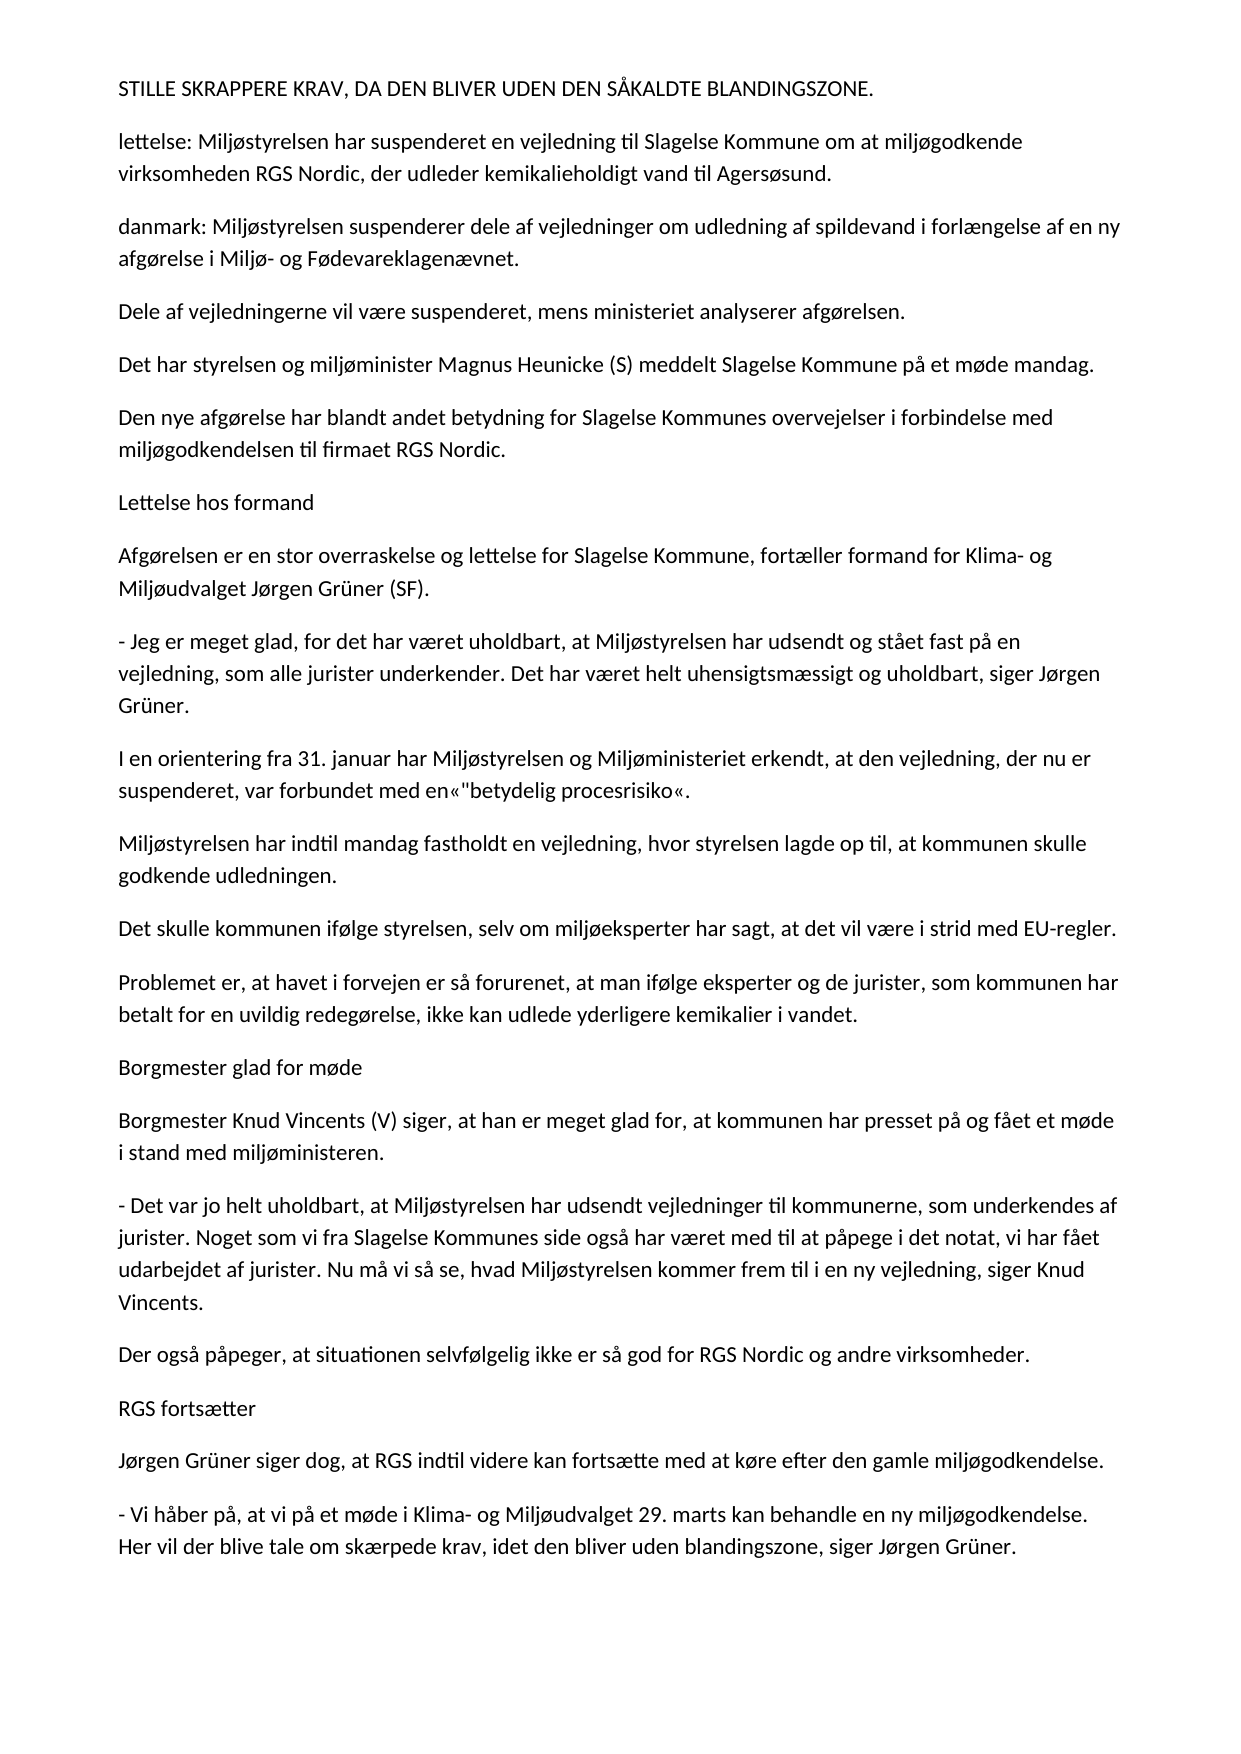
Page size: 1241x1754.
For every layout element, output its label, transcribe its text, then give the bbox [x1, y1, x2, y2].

text Det har styrelsen og miljøminister Magnus Heunicke (S) meddelt Slagelse Kommune på et møde mandag. [118, 350, 1122, 378]
text - Vi håber på, at vi på et møde i Klima- og Miljøudvalget 29. marts kan behandle en ny miljøgodkendelse. Her vil der blive tale om skærpede krav, idet den bliver uden blandingszone, siger Jørgen Grüner. [118, 1500, 1122, 1560]
text RGS fortsætter [118, 1394, 1122, 1422]
text I en orientering fra 31. januar har Miljøstyrelsen og Miljøministeriet erkendt, at den vejledning, der nu er suspenderet, var forbundet med en«"betydelig procesrisiko«. [118, 744, 1122, 804]
text lettelse: Miljøstyrelsen har suspenderet en vejledning til Slagelse Kommune om at miljøgodkende virksomheden RGS Nordic, der udleder kemikalieholdigt vand til Agersøsund. [118, 127, 1122, 187]
text Problemet er, at havet i forvejen er så forurenet, at man ifølge eksperter og de jurister, som kommunen har betalt for en uvildig redegørelse, ikke kan udlede yderligere kemikalier i vandet. [118, 968, 1122, 1028]
text Afgørelsen er en stor overraskelse og lettelse for Slagelse Kommune, fortæller formand for Klima- og Miljøudvalget Jørgen Grüner (SF). [118, 542, 1122, 602]
text STILLE SKRAPPERE KRAV, DA DEN BLIVER UDEN DEN SÅKALDTE BLANDINGSZONE. [118, 74, 1122, 102]
text Der også påpeger, at situationen selvfølgelig ikke er så god for RGS Nordic og andre virksomheder. [118, 1341, 1122, 1369]
text - Jeg er meget glad, for det har været uholdbart, at Miljøstyrelsen har udsendt og stået fast på en vejledning, som alle jurister underkender. Det har været helt uhensigtsmæssigt og uholdbart, siger Jørgen Grüner. [118, 627, 1122, 719]
text Dele af vejledningerne vil være suspenderet, mens ministeriet analyserer afgørelsen. [118, 297, 1122, 325]
text Miljøstyrelsen har indtil mandag fastholdt en vejledning, hvor styrelsen lagde op til, at kommunen skulle godkende udledningen. [118, 829, 1122, 889]
text Den nye afgørelse har blandt andet betydning for Slagelse Kommunes overvejelser i forbindelse med miljøgodkendelsen til firmaet RGS Nordic. [118, 403, 1122, 463]
text Det skulle kommunen ifølge styrelsen, selv om miljøeksperter har sagt, at det vil være i strid med EU-regler. [118, 914, 1122, 943]
text - Det var jo helt uholdbart, at Miljøstyrelsen har udsendt vejledninger til kommunerne, som underkendes af jurister. Noget som vi fra Slagelse Kommunes side også har været med til at påpege i det notat, vi har fået udarbejdet af jurister. Nu må vi så se, hvad Miljøstyrelsen kommer frem til i en ny vejledning, siger Knud Vincents. [118, 1191, 1122, 1316]
text Lettelse hos formand [118, 488, 1122, 517]
text Jørgen Grüner siger dog, at RGS indtil videre kan fortsætte med at køre efter den gamle miljøgodkendelse. [118, 1447, 1122, 1475]
text danmark: Miljøstyrelsen suspenderer dele af vejledninger om udledning af spildevand i forlængelse af en ny afgørelse i Miljø- og Fødevareklagenævnet. [118, 212, 1122, 272]
text Borgmester Knud Vincents (V) siger, at han er meget glad for, at kommunen har presset på og fået et møde i stand med miljøministeren. [118, 1106, 1122, 1166]
text Borgmester glad for møde [118, 1053, 1122, 1081]
